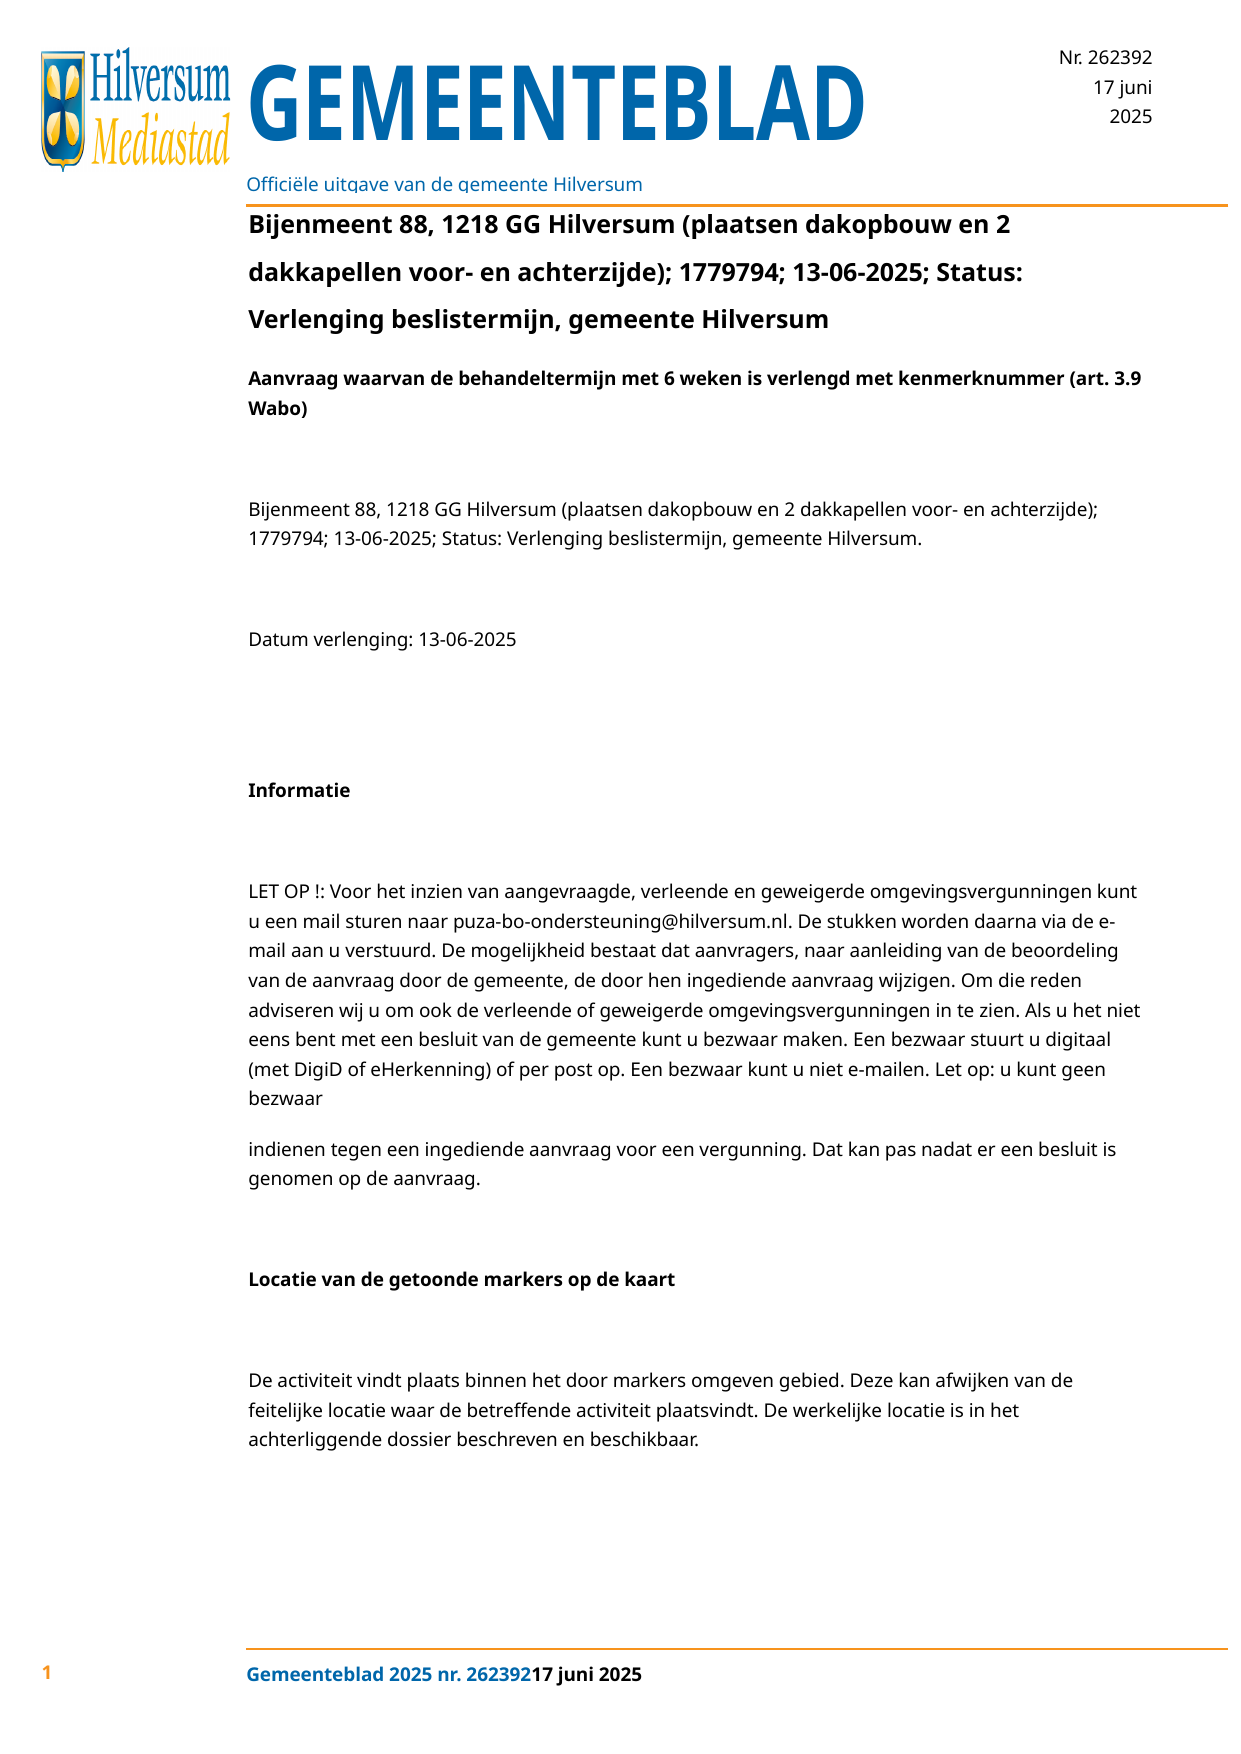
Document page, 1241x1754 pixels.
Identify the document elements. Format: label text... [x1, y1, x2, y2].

picture [41, 47, 231, 172]
text Bijenmeent 88, 1218 GG Hilversum (plaatsen dakopbouw en 2 dakkapellen voor- en achterzijde); 1779794; 13-06-2025; Status: Verlenging beslistermijn, gemeente Hilversum [248, 207, 1152, 336]
text Datum verlenging: 13-06-2025 [248, 626, 1152, 652]
text Bijenmeent 88, 1218 GG Hilversum (plaatsen dakopbouw en 2 dakkapellen voor- en achterzijde); 1779794; 13-06-2025; Status: Verlenging beslistermijn, gemeente Hilversum. [248, 496, 1152, 551]
text LET OP !: Voor het inzien van aangevraagde, verleende en geweigerde omgevingsvergunningen kunt u een mail sturen naar puza-bo-ondersteuning@hilversum.nl. De stukken worden daarna via de e-mail aan u verstuurd. De mogelijkheid bestaat dat aanvragers, naar aanleiding van de beoordeling van de aanvraag door de gemeente, de door hen ingediende aanvraag wijzigen. Om die reden adviseren wij u om ook de verleende of geweigerde omgevingsvergunningen in te zien. Als u het niet eens bent met een besluit van de gemeente kunt u bezwaar maken. Een bezwaar stuurt u digitaal (met DigiD of eHerkenning) of per post op. Een bezwaar kunt u niet e-mailen. Let op: u kunt geen bezwaar [248, 878, 1152, 1111]
text Aanvraag waarvan de behandeltermijn met 6 weken is verlengd met kenmerknummer (art. 3.9 Wabo) [248, 366, 1152, 421]
text indienen tegen een ingediende aanvraag voor een vergunning. Dat kan pas nadat er een besluit is genomen op de aanvraag. [248, 1136, 1152, 1191]
text Informatie [248, 778, 1152, 803]
text Locatie van de getoonde markers op de kaart [248, 1266, 1152, 1292]
text De activiteit vindt plaats binnen het door markers omgeven gebied. Deze kan afwijken van de feitelijke locatie waar de betreffende activiteit plaatsvindt. De werkelijke locatie is in het achterliggende dossier beschreven en beschikbaar. [248, 1367, 1152, 1452]
